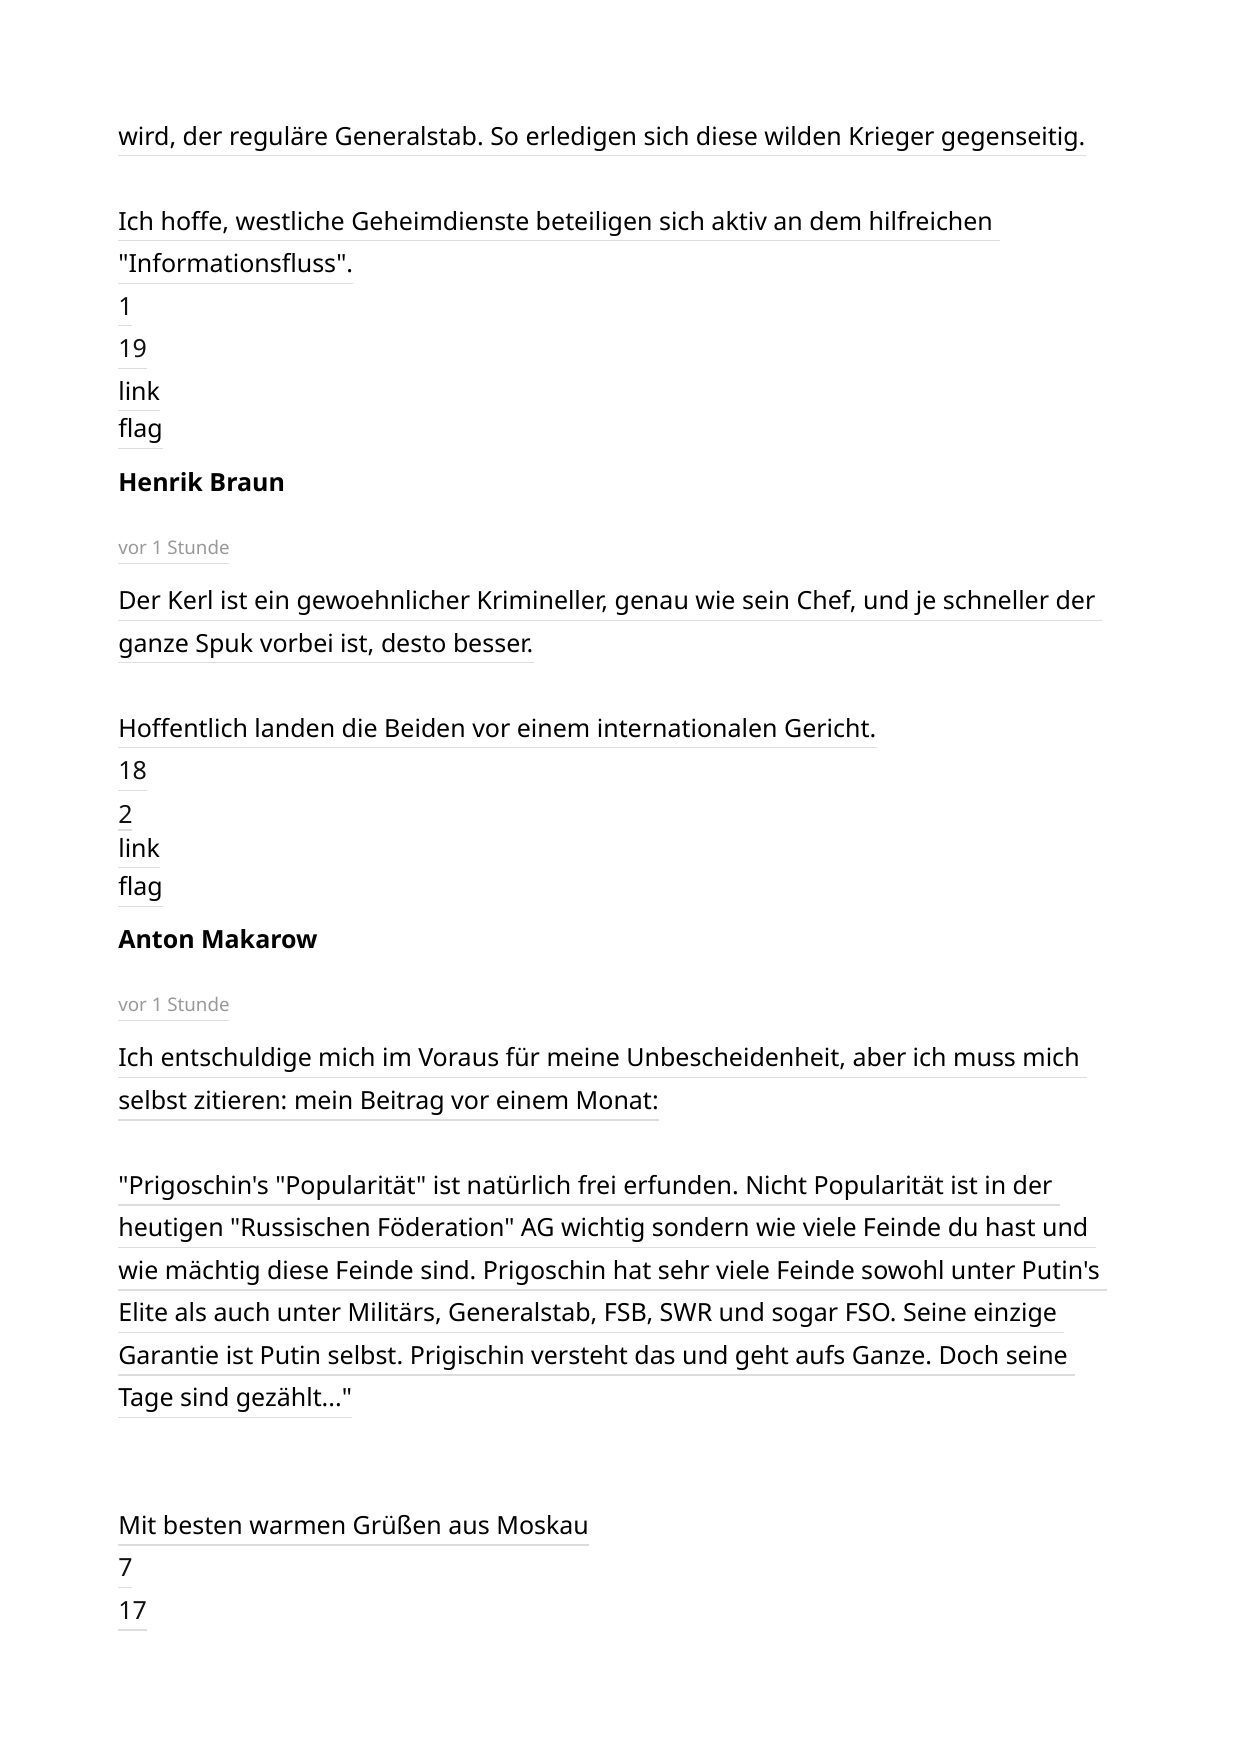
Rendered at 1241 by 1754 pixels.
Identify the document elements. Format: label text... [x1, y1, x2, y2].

text 17 [118, 1593, 1122, 1631]
text 18 [118, 753, 1122, 791]
text Henrik Braun [118, 465, 1122, 499]
text link [118, 373, 1122, 411]
text 7 [118, 1550, 1122, 1588]
text 2 [118, 795, 1122, 831]
text 19 [118, 331, 1122, 369]
text link [118, 831, 1122, 868]
text Der Kerl ist ein gewoehnlicher Krimineller, genau wie sein Chef, und je schneller der ganze Spuk vorbei ist, desto besser. Hoffentlich landen die Beiden vor einem internationalen Gericht. [118, 583, 1122, 748]
text Ich entschuldige mich im Voraus für meine Unbescheidenheit, aber ich muss mich selbst zitieren: mein Beitrag vor einem Monat: "Prigoschin's "Popularität" ist natürlich frei erfunden. Nicht Popularität ist in der heutigen "Russischen Föderation" AG wichtig sondern wie viele Feinde du hast und wie mächtig diese Feinde sind. Prigoschin hat sehr viele Feinde sowohl unter Putin's Elite als auch unter Militärs, Generalstab, FSB, SWR und sogar FSO. Seine einzige Garantie ist Putin selbst. Prigischin versteht das und geht aufs Ganze. Doch seine Tage sind gezählt..." Mit besten warmen Grüßen aus Moskau [118, 1040, 1122, 1546]
text flag [118, 868, 1122, 907]
text vor 1 Stunde [118, 992, 1117, 1021]
text flag [118, 411, 1122, 449]
text vor 1 Stunde [118, 534, 1117, 564]
text Anton Makarow [118, 922, 1122, 956]
text wird, der reguläre Generalstab. So erledigen sich diese wilden Krieger gegenseitig. Ich hoffe, westliche Geheimdienste beteiligen sich aktiv an dem hilfreichen "Informationsfluss". [118, 118, 1122, 284]
text 1 [118, 288, 1122, 326]
